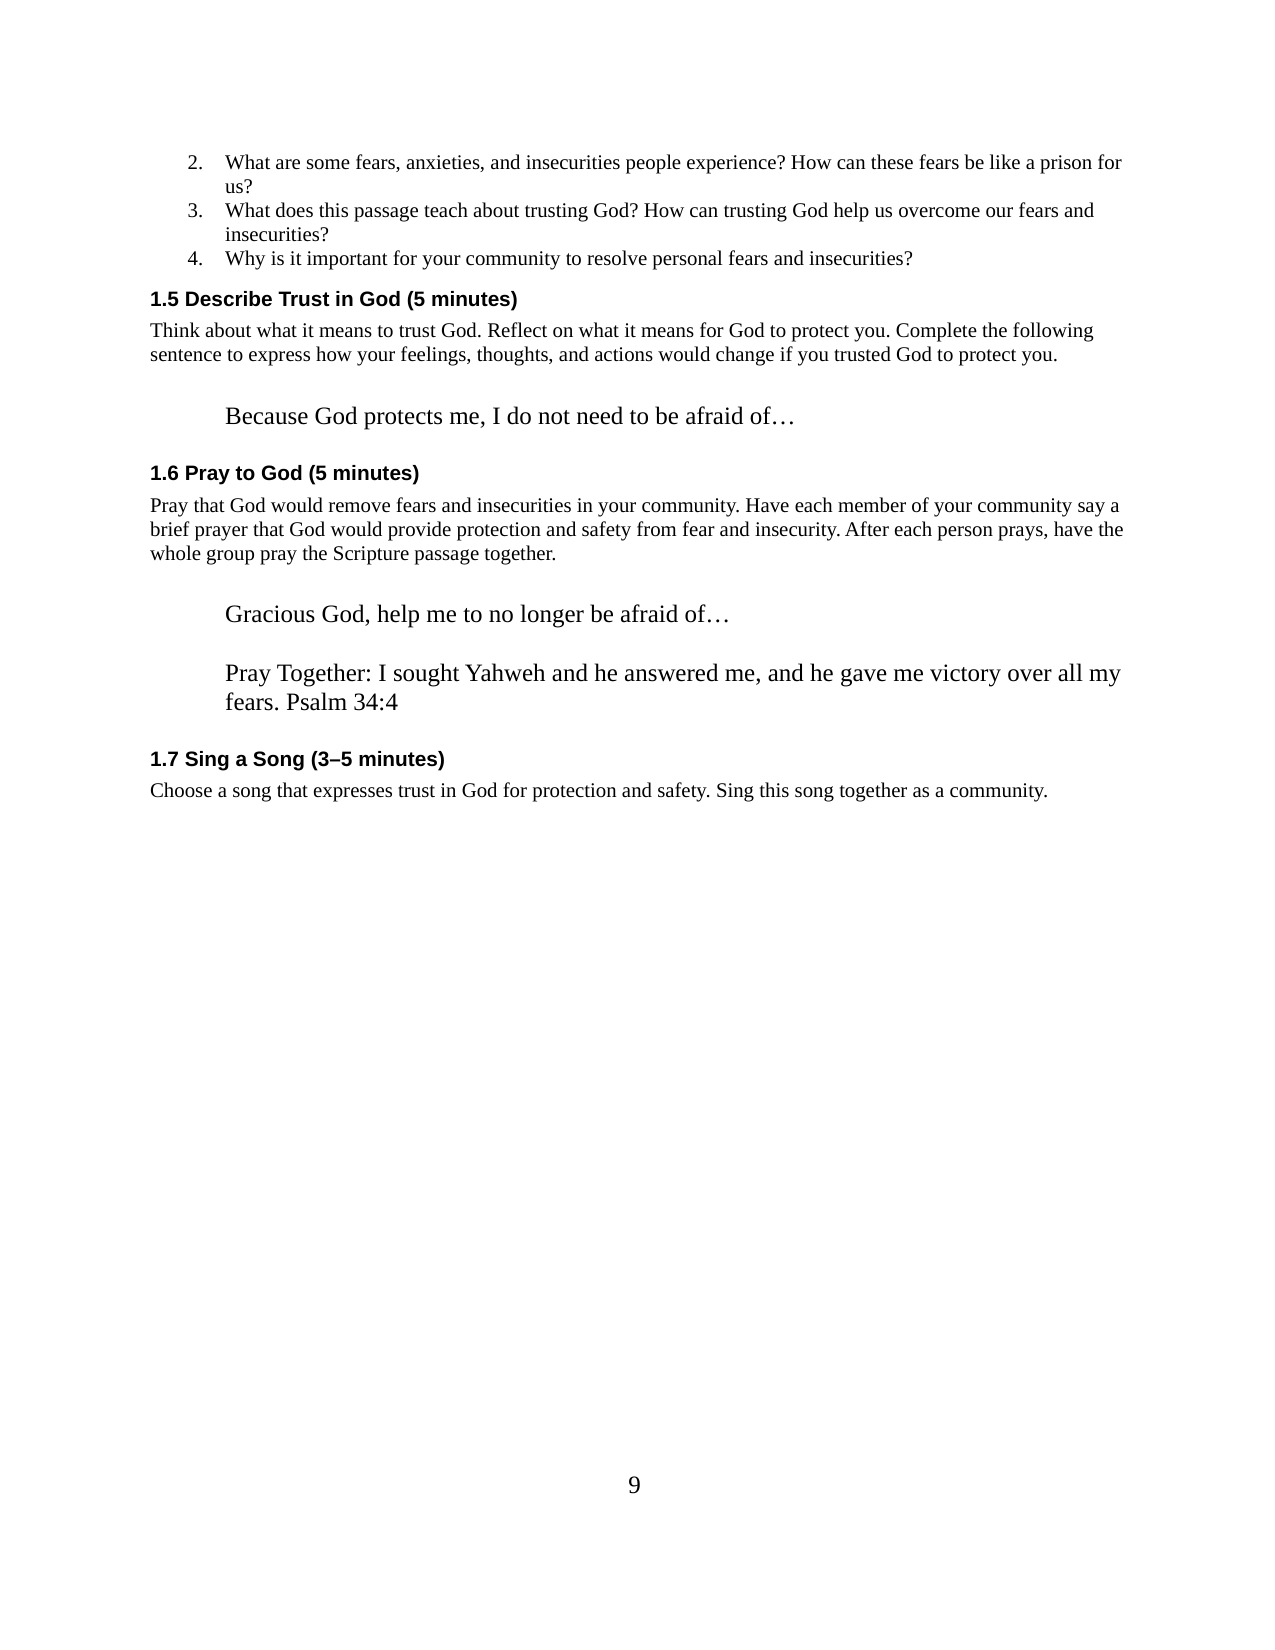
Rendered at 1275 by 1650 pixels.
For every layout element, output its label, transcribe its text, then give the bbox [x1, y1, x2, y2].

text Because God protects me, I do not need to be afraid of… [225, 401, 1125, 429]
text Gracious God, help me to no longer be afraid of… [225, 599, 1125, 628]
text Pray Together: I sought Yahweh and he answered me, and he gave me victory over all my fears. Psalm 34:4 [225, 658, 1125, 715]
subtitle 1.5 Describe Trust in God (5 minutes) [150, 287, 1125, 311]
subtitle 1.6 Pray to God (5 minutes) [150, 461, 1125, 485]
subtitle 1.7 Sing a Song (3–5 minutes) [150, 747, 1125, 771]
list What does this passage teach about trusting God? How can trusting God help us overcome our fears and insecurities? [187, 198, 1125, 246]
text Think about what it means to trust God. Reflect on what it means for God to protect you. Complete the following sentence to express how your feelings, thoughts, and actions would change if you trusted God to protect you. [150, 318, 1125, 366]
list What are some fears, anxieties, and insecurities people experience? How can these fears be like a prison for us? [187, 150, 1125, 198]
text Choose a song that expresses trust in God for protection and safety. Sing this song together as a community. [150, 778, 1125, 802]
text Pray that God would remove fears and insecurities in your community. Have each member of your community say a brief prayer that God would provide protection and safety from fear and insecurity. After each person prays, have the whole group pray the Scripture passage together. [150, 492, 1125, 565]
list Why is it important for your community to resolve personal fears and insecurities? [187, 246, 1125, 270]
